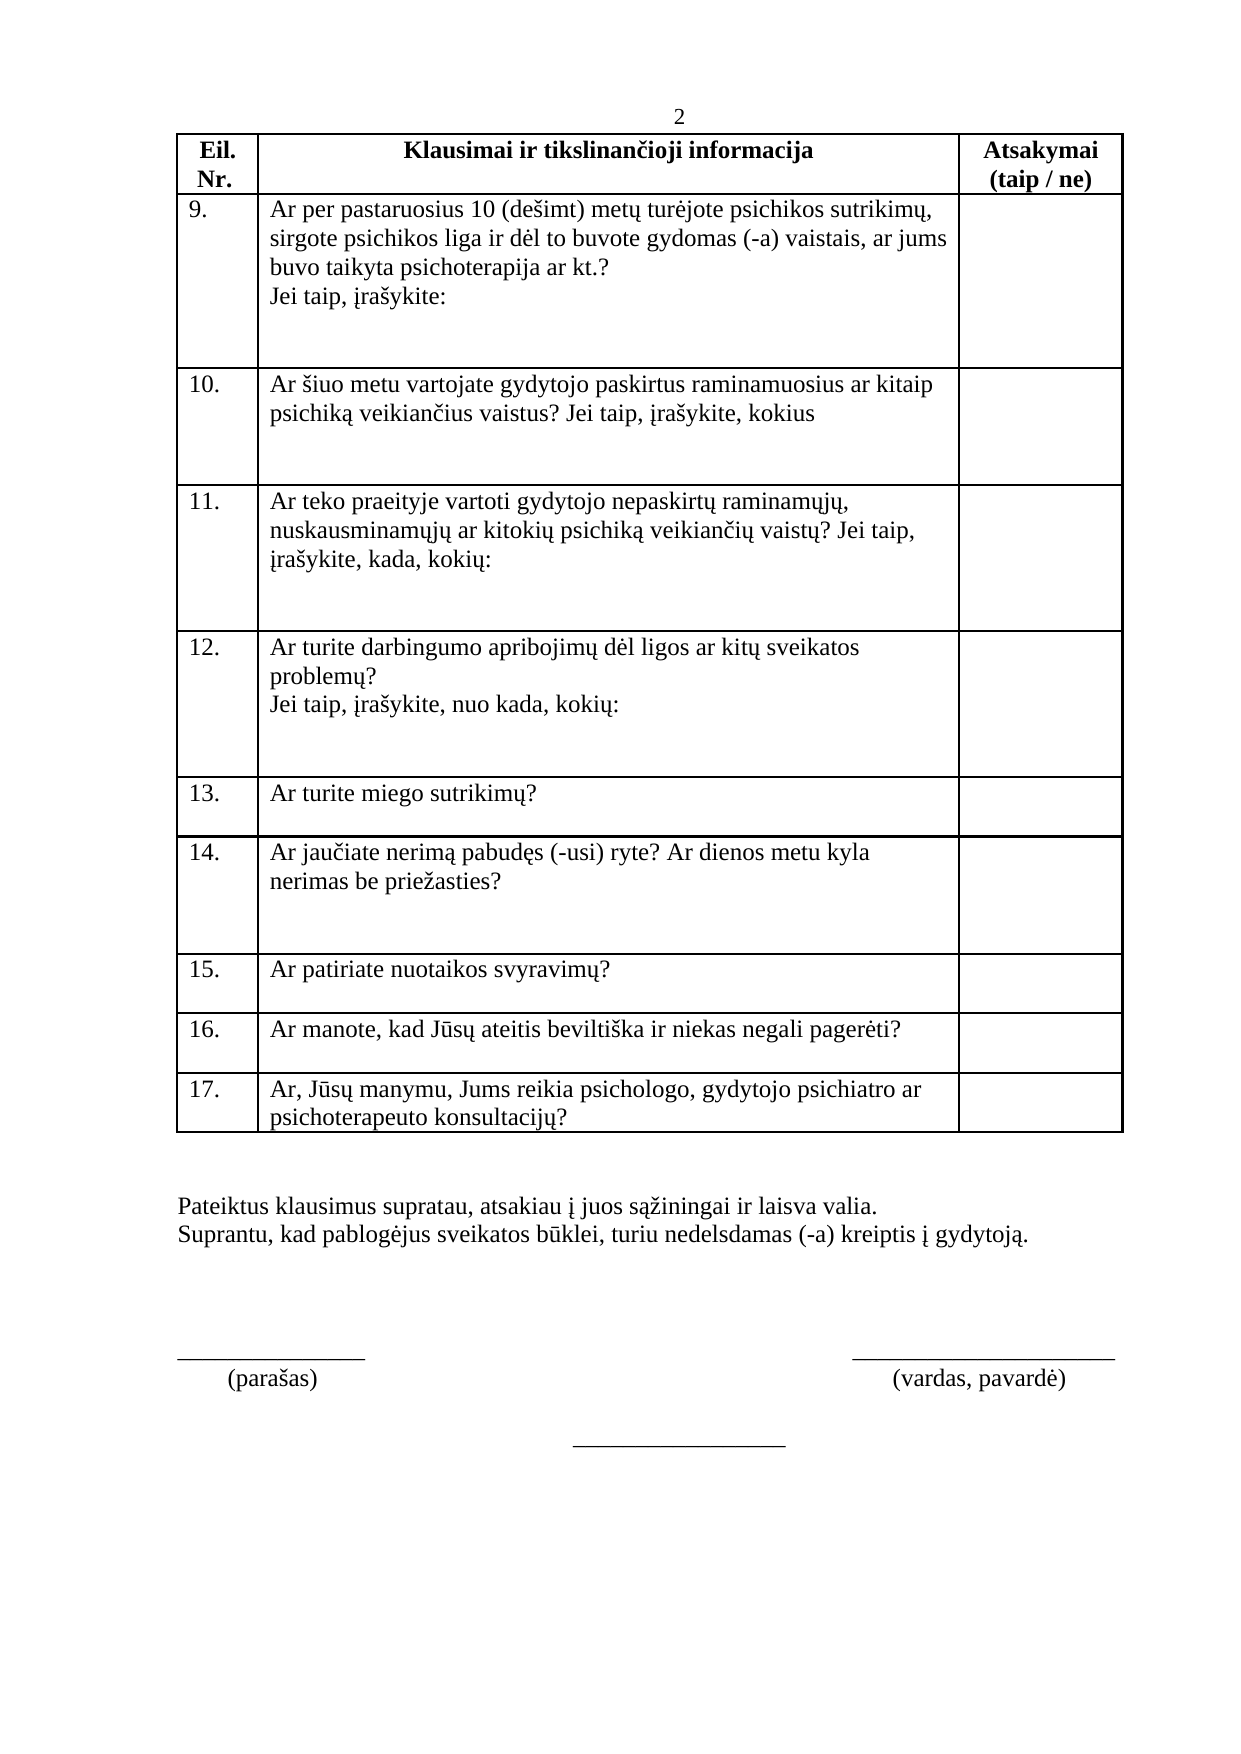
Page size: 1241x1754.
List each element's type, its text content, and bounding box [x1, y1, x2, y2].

table_cell Ar šiuo metu vartojate gydytojo paskirtus raminamuosius ar kitaip psichiką veikiančius vaistus? Jei taip, įrašykite, kokius [259, 369, 958, 484]
text _________________ [177, 1421, 1181, 1449]
table_header Klausimai ir tikslinančioji informacija [259, 135, 958, 192]
table_cell [960, 1014, 1121, 1072]
table_cell 12. [178, 632, 257, 776]
table_cell [960, 195, 1121, 367]
table_cell Ar jaučiate nerimą pabudęs (-usi) ryte? Ar dienos metu kyla nerimas be priežasties? [259, 838, 958, 952]
table_cell 15. [178, 955, 257, 1012]
table_cell Ar turite miego sutrikimų? [259, 778, 958, 835]
table_cell Ar turite darbingumo apribojimų dėl ligos ar kitų sveikatos problemų? Jei taip, įrašykite, nuo kada, kokių: [259, 632, 958, 776]
table_cell Ar patiriate nuotaikos svyravimų? [259, 955, 958, 1012]
table_cell [960, 486, 1121, 630]
text Pateiktus klausimus supratau, atsakiau į juos sąžiningai ir laisva valia. [177, 1191, 1181, 1219]
text _______________ _____________________ [177, 1334, 1174, 1363]
table_cell [960, 632, 1121, 776]
text (parašas) (vardas, pavardė) [227, 1363, 1186, 1392]
table_cell 11. [178, 486, 257, 630]
table_cell [960, 838, 1121, 952]
table_cell Ar manote, kad Jūsų ateitis beviltiška ir niekas negali pagerėti? [259, 1014, 958, 1072]
table_cell [960, 1074, 1121, 1131]
table_cell [960, 955, 1121, 1012]
table_cell Ar teko praeityje vartoti gydytojo nepaskirtų raminamųjų, nuskausminamųjų ar kitokių psichiką veikiančių vaistų? Jei taip, įrašykite, kada, kokių: [259, 486, 958, 630]
table_cell Ar, Jūsų manymu, Jums reikia psichologo, gydytojo psichiatro ar psichoterapeuto konsultacijų? [259, 1074, 958, 1131]
table_cell Ar per pastaruosius 10 (dešimt) metų turėjote psichikos sutrikimų, sirgote psichikos liga ir dėl to buvote gydomas (-a) vaistais, ar jums buvo taikyta psichoterapija ar kt.? Jei taip, įrašykite: [259, 195, 958, 367]
table_cell [960, 778, 1121, 835]
table_cell 17. [178, 1074, 257, 1131]
table_cell 13. [178, 778, 257, 835]
table_cell 14. [178, 838, 257, 952]
table_header Eil. Nr. [178, 135, 257, 192]
table_cell 9. [178, 195, 257, 367]
table_cell 16. [178, 1014, 257, 1072]
table_header Atsakymai (taip / ne) [960, 135, 1121, 192]
table_cell 10. [178, 369, 257, 484]
text Suprantu, kad pablogėjus sveikatos būklei, turiu nedelsdamas (-a) kreiptis į gydytoją. [177, 1219, 1181, 1248]
table_cell [960, 369, 1121, 484]
